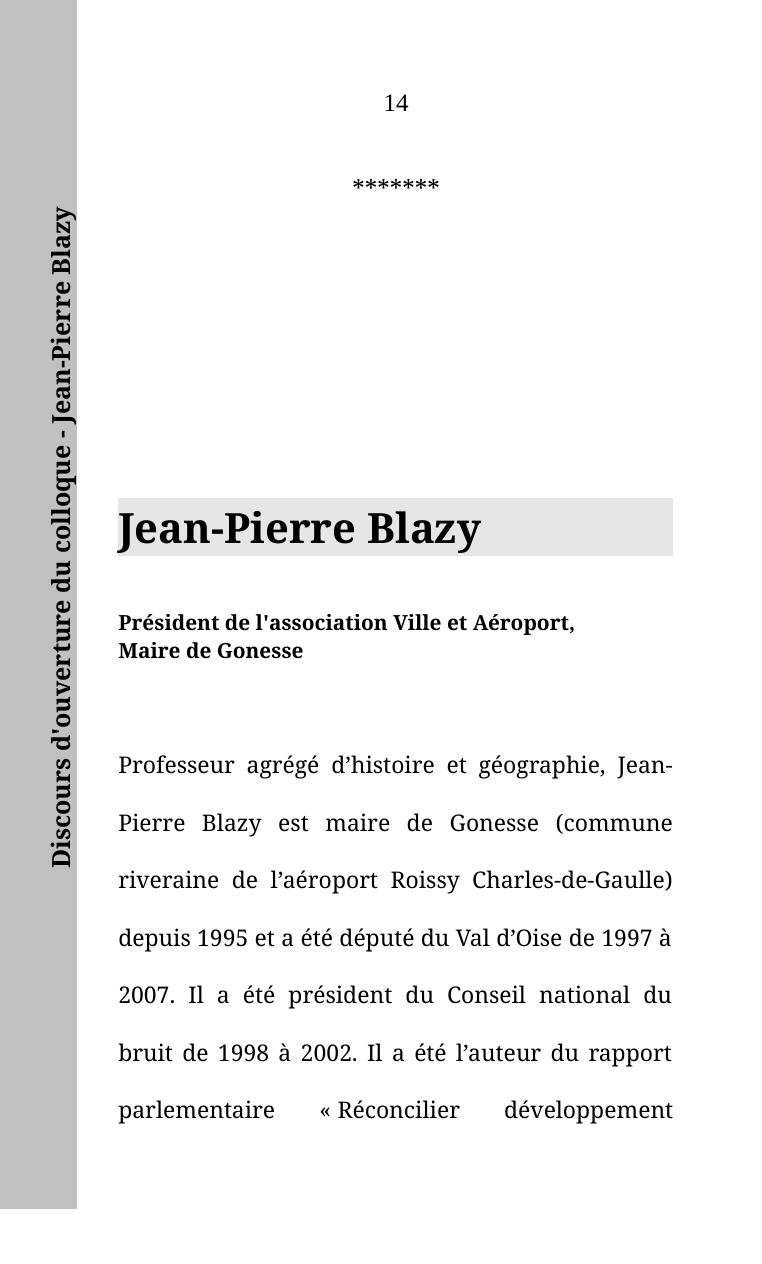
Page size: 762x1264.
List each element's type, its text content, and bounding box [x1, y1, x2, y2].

text Professeur agrégé d’histoire et géographie, Jean-Pierre Blazy est maire de Gonesse (commune riveraine de l’aéroport Roissy Charles-de-Gaulle) depuis 1995 et a été député du Val d’Oise de 1997 à 2007. Il a été président du Conseil national du bruit de 1998 à 2002. Il a été l’auteur du rapport parlementaire « Réconcilier développement [118, 722, 673, 1126]
text Président de l'association Ville et Aéroport, [118, 607, 673, 636]
text Jean-Pierre Blazy [118, 498, 673, 556]
text ******* [118, 147, 673, 206]
text Discours d'ouverture du colloque - Jean-Pierre Blazy [0, 187, 77, 868]
text Maire de Gonesse [118, 636, 673, 665]
